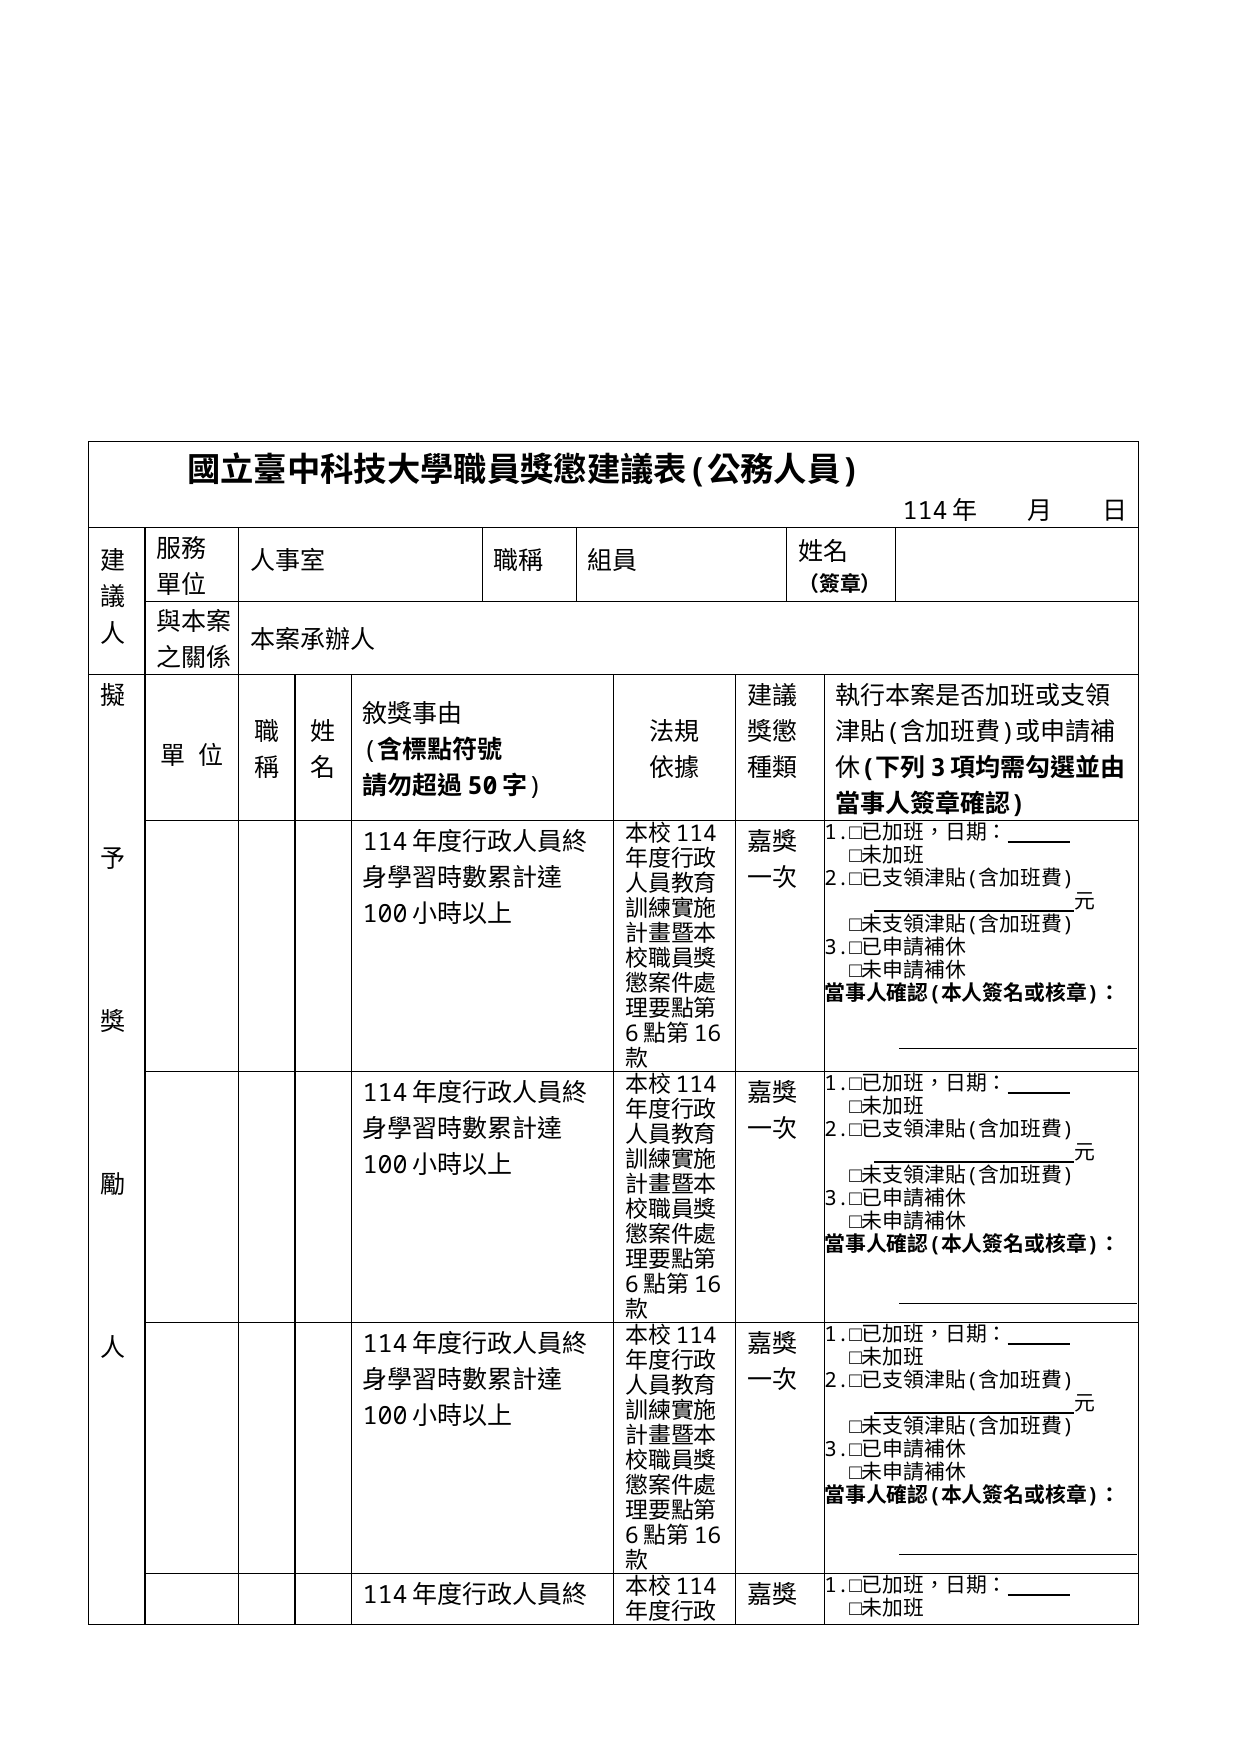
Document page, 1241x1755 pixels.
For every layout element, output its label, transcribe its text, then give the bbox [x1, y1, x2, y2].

table_cell [146, 1323, 238, 1573]
table_cell [896, 528, 1138, 601]
table_cell 本校114年度行政人員教育訓練實施計畫暨本校職員獎懲案件處理要點第6點第16款 [614, 1323, 735, 1573]
table_cell 服務 單位 [146, 528, 238, 601]
table_cell 嘉獎 [736, 1574, 824, 1624]
table_cell 1.□已加班，日期： □未加班 2.□已支領津貼(含加班費) 元 □未支領津貼(含加班費) 3.□已申請補休 □未申請補休 當事人確認(本人簽名或核章)： [825, 1072, 1138, 1322]
table_cell 本校114年度行政 [614, 1574, 735, 1624]
table_cell [296, 1323, 351, 1573]
table_cell 姓名 [296, 675, 351, 820]
table_cell [296, 1574, 351, 1624]
table_cell 執行本案是否加班或支領津貼(含加班費)或申請補 休(下列3項均需勾選並由當事人簽章確認) [825, 675, 1138, 820]
table_cell 職稱 [483, 528, 576, 601]
table_cell 本案承辦人 [239, 602, 1138, 674]
table_cell 114年度行政人員終身學習時數累計達100小時以上 [352, 1072, 613, 1322]
table_cell [239, 821, 294, 1071]
table_cell 嘉獎一次 [736, 1323, 824, 1573]
table_cell [146, 1072, 238, 1322]
table_cell 建議獎懲種類 [736, 675, 824, 820]
table_cell 嘉獎一次 [736, 1072, 824, 1322]
table_cell [239, 1574, 294, 1624]
table_cell 1.□已加班，日期： □未加班 2.□已支領津貼(含加班費) 元 □未支領津貼(含加班費) 3.□已申請補休 □未申請補休 當事人確認(本人簽名或核章)： [825, 1323, 1138, 1573]
table_cell 人事室 [239, 528, 482, 601]
table_cell 1.□已加班，日期： □未加班 [825, 1574, 1138, 1624]
table_cell 單 位 [146, 675, 238, 820]
table_cell 建議人 [89, 528, 144, 674]
table_cell [296, 1072, 351, 1322]
table_cell 114年度行政人員終身學習時數累計達100小時以上 [352, 821, 613, 1071]
table_cell 組員 [577, 528, 786, 601]
table_cell 敘獎事由 (含標點符號 請勿超過50字) [352, 675, 613, 820]
table_cell [296, 821, 351, 1071]
table_cell [239, 1323, 294, 1573]
table_cell [146, 821, 238, 1071]
table_cell 擬 予 獎 勵 人 [89, 675, 144, 1624]
table_cell [146, 1574, 238, 1624]
table_cell 1.□已加班，日期： □未加班 2.□已支領津貼(含加班費) 元 □未支領津貼(含加班費) 3.□已申請補休 □未申請補休 當事人確認(本人簽名或核章)： [825, 821, 1138, 1071]
table_cell 姓名 （簽章） [787, 528, 895, 601]
table_cell 114年度行政人員終身學習時數累計達100小時以上 [352, 1323, 613, 1573]
table_cell 本校114年度行政人員教育訓練實施計畫暨本校職員獎懲案件處理要點第6點第16款 [614, 1072, 735, 1322]
table_cell 法規 依據 [614, 675, 735, 820]
table_cell 職稱 [239, 675, 294, 820]
table_cell 本校114年度行政人員教育訓練實施計畫暨本校職員獎懲案件處理要點第6點第16款 [614, 821, 735, 1071]
table_cell 與本案 之關係 [146, 602, 238, 674]
table_cell [239, 1072, 294, 1322]
table_header 國立臺中科技大學職員獎懲建議表(公務人員) 114年 月 日 [89, 442, 1138, 527]
table_cell 嘉獎一次 [736, 821, 824, 1071]
table_cell 114年度行政人員終 [352, 1574, 613, 1624]
